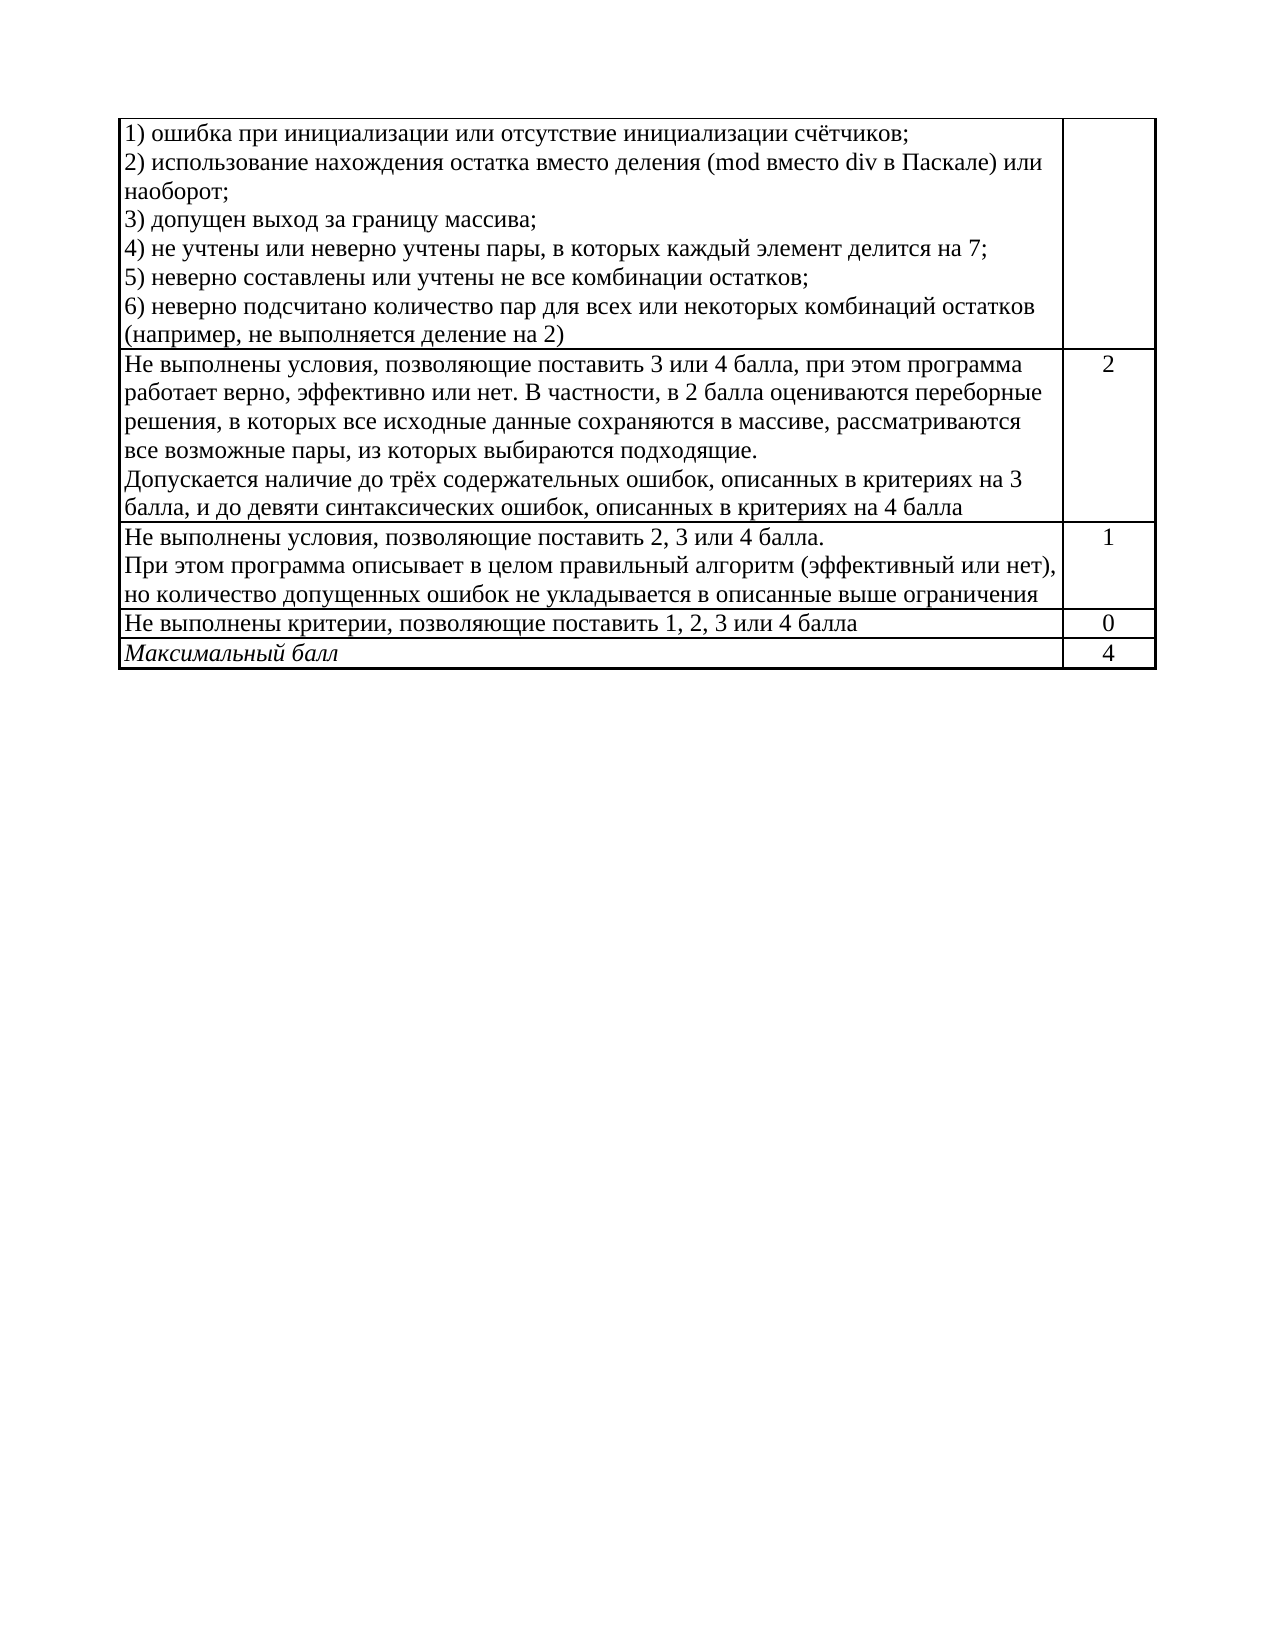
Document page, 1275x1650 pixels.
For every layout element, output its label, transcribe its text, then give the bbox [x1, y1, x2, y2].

table_cell Не выполнены условия, позволяющие поставить 2, 3 или 4 балла. При этом программа описывает в целом правильный алгоритм (эффективный или нет), но количество допущенных ошибок не укладывается в описанные выше ограничения [121, 523, 1062, 608]
table_cell 4 [1064, 639, 1154, 667]
table_cell 0 [1064, 610, 1154, 637]
table_cell Не выполнены условия, позволяющие поставить 3 или 4 балла, при этом программа работает верно, эффективно или нет. В частности, в 2 балла оцениваются переборные решения, в которых все исходные данные сохраняются в массиве, рассматриваются все возможные пары, из которых выбираются подходящие. Допускается наличие до трёх содержательных ошибок, описанных в критериях на 3 балла, и до девяти синтаксических ошибок, описанных в критериях на 4 балла [121, 350, 1062, 521]
table_cell 1) ошибка при инициализации или отсутствие инициализации счётчиков; 2) использование нахождения остатка вместо деления (mod вместо div в Паскале) или наоборот; 3) допущен выход за границу массива; 4) не учтены или неверно учтены пары, в которых каждый элемент делится на 7; 5) неверно составлены или учтены не все комбинации остатков; 6) неверно подсчитано количество пар для всех или некоторых комбинаций остатков (например, не выполняется деление на 2) [121, 119, 1062, 348]
table_cell 2 [1064, 350, 1154, 521]
table_cell [1064, 119, 1154, 348]
table_cell 1 [1064, 523, 1154, 608]
table_cell Максимальный балл [121, 639, 1062, 667]
table_cell Не вы­пол­не­ны критерии, поз­во­ля­ю­щие по­ста­вить 1, 2, 3 или 4 балла [121, 610, 1062, 637]
